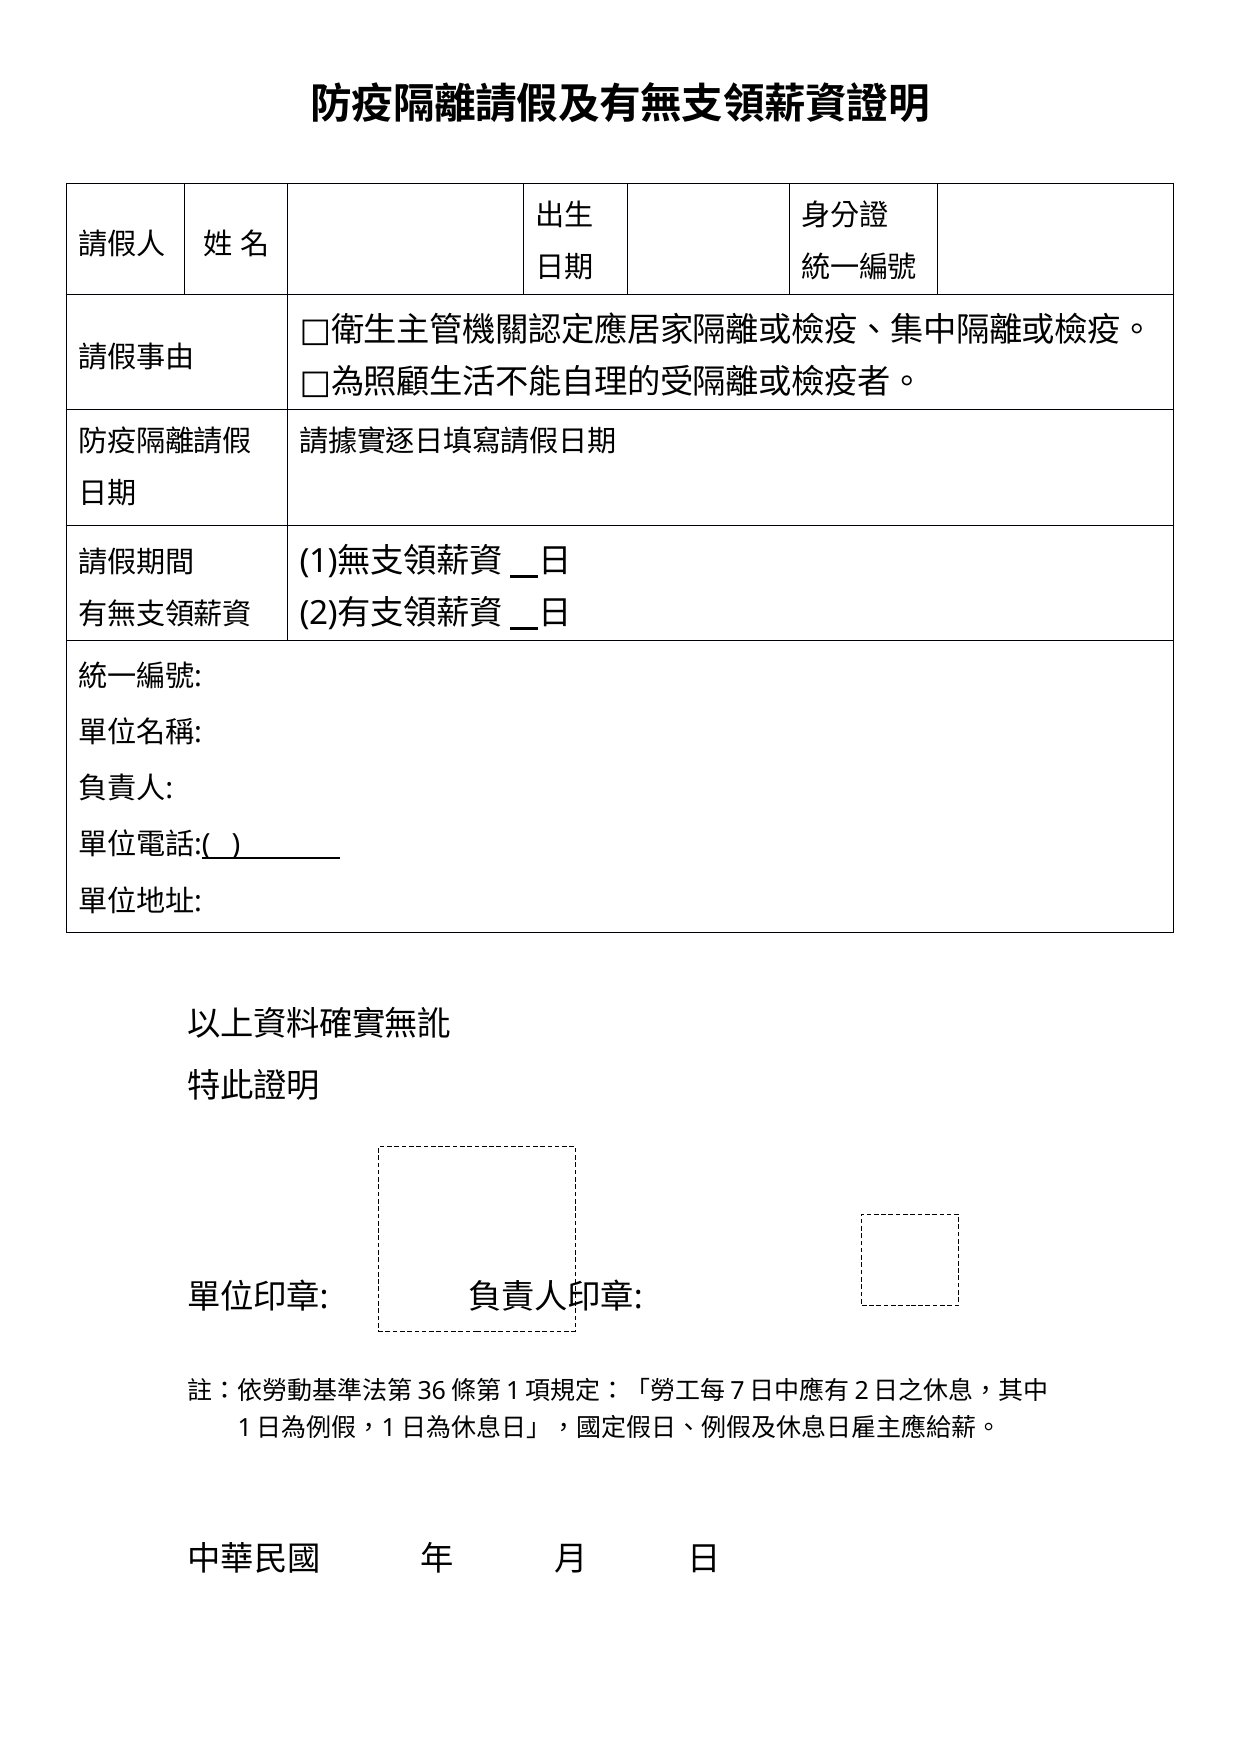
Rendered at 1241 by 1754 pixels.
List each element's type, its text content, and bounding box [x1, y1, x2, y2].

table_header 姓名 [185, 184, 287, 294]
table_cell 防疫隔離請假 日期 [67, 410, 287, 525]
table_cell 請據實逐日填寫請假日期 [288, 410, 1173, 525]
table_header 請假人 [67, 184, 184, 294]
table_header 身分證 統一編號 [790, 184, 937, 294]
text 以上資料確實無訛 [187, 985, 1053, 1048]
table_cell 請假事由 [67, 295, 287, 409]
text 特此證明 [187, 1048, 1053, 1110]
table_header [938, 184, 1173, 294]
table_header [288, 184, 523, 294]
table_header [628, 184, 789, 294]
text 註：依勞動基準法第36條第1項規定：「勞工每7日中應有2日之休息，其中1日為例假，1日為休息日」，國定假日、例假及休息日雇主應給薪。 [187, 1371, 1053, 1443]
text 中華民國 年 月 日 [187, 1531, 1053, 1581]
text 防疫隔離請假及有無支領薪資證明 [187, 89, 1053, 126]
text 單位印章: 負責人印章: [187, 1267, 1053, 1319]
table_cell 統一編號: 單位名稱: 負責人: 單位電話:( ) 單位地址: [67, 641, 1173, 932]
table_cell 請假期間 有無支領薪資 [67, 526, 287, 640]
table_cell (1)無支領薪資 日 (2)有支領薪資 日 [288, 526, 1173, 640]
table_cell □衛生主管機關認定應居家隔離或檢疫、集中隔離或檢疫。 □為照顧生活不能自理的受隔離或檢疫者。 [288, 295, 1173, 409]
table_header 出生日期 [524, 184, 627, 294]
